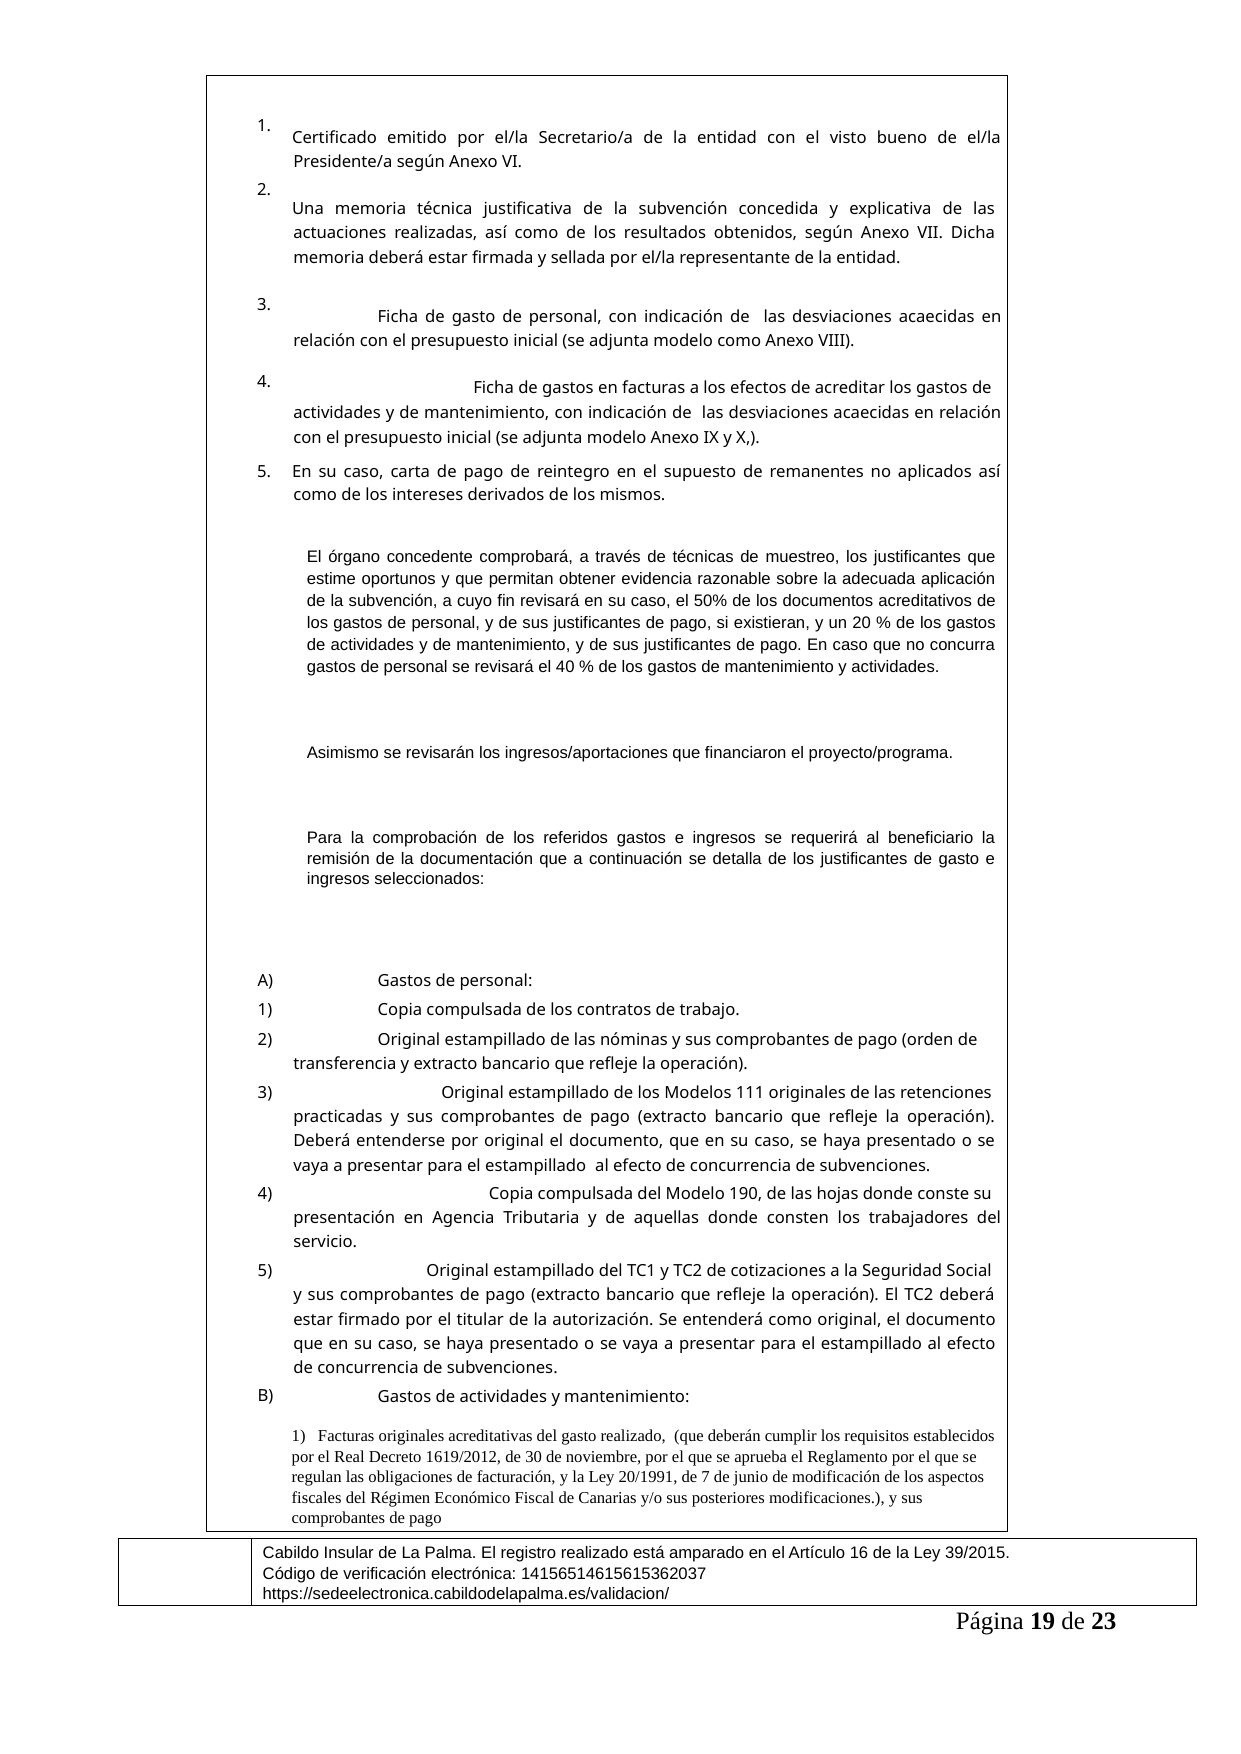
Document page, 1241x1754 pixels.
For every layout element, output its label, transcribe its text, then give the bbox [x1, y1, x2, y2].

table_cell A) [207, 932, 291, 995]
table_cell 3) [207, 1078, 291, 1179]
table_cell Gastos de personal: [291, 932, 1007, 995]
table_cell Copia compulsada del Modelo 190, de las hojas donde conste su presentación en Agencia Tributaria y de aquellas donde consten los trabajadores del servicio. [291, 1180, 1007, 1257]
table_cell 5) [207, 1257, 291, 1382]
table_cell Original estampillado de los Modelos 111 originales de las retenciones practicadas y sus comprobantes de pago (extracto bancario que refleje la operación). Deberá entenderse por original el documento, que en su caso, se haya presentado o se vaya a presentar para el estampillado al efecto de concurrencia de subvenciones. [291, 1078, 1007, 1179]
table_cell 4) [207, 1180, 291, 1257]
table_cell Original estampillado del TC1 y TC2 de cotizaciones a la Seguridad Social y sus comprobantes de pago (extracto bancario que refleje la operación). El TC2 deberá estar firmado por el titular de la autorización. Se entenderá como original, el documento que en su caso, se haya presentado o se vaya a presentar para el estampillado al efecto de concurrencia de subvenciones. [291, 1257, 1007, 1382]
table_cell 4. [207, 367, 291, 458]
table_cell Ficha de gastos en facturas a los efectos de acreditar los gastos de actividades y de mantenimiento, con indicación de las desviaciones acaecidas en relación con el presupuesto inicial (se adjunta modelo Anexo IX y X,). [291, 367, 1007, 458]
table_cell Original estampillado de las nóminas y sus comprobantes de pago (orden de transferencia y extracto bancario que refleje la operación). [291, 1026, 1007, 1078]
table_cell 3. [207, 290, 291, 367]
table_cell 2) [207, 1026, 291, 1078]
table_cell 1. [207, 76, 291, 176]
table_cell Copia compulsada de los contratos de trabajo. [291, 995, 1007, 1026]
table_cell Certificado emitido por el/la Secretario/a de la entidad con el visto bueno de el/la Presidente/a según Anexo VI. [291, 76, 1007, 176]
table_cell B) [207, 1382, 291, 1531]
table_cell Una memoria técnica justificativa de la subvención concedida y explicativa de las actuaciones realizadas, así como de los resultados obtenidos, según Anexo VII. Dicha memoria deberá estar firmada y sellada por el/la representante de la entidad. [291, 176, 1007, 290]
table_cell 1) [207, 995, 291, 1026]
table_cell Ficha de gasto de personal, con indicación de las desviaciones acaecidas en relación con el presupuesto inicial (se adjunta modelo como Anexo VIII). [291, 290, 1007, 367]
table_cell En su caso, carta de pago de reintegro en el supuesto de remanentes no aplicados así como de los intereses derivados de los mismos. El órgano concedente comprobará, a través de técnicas de muestreo, los justificantes que estime oportunos y que permitan obtener evidencia razonable sobre la adecuada aplicación de la subvención, a cuyo fin revisará en su caso, el 50% de los documentos acreditativos de los gastos de personal, y de sus justificantes de pago, si existieran, y un 20 % de los gastos de actividades y de mantenimiento, y de sus justificantes de pago. En caso que no concurra gastos de personal se revisará el 40 % de los gastos de mantenimiento y actividades. Asimismo se revisarán los ingresos/aportaciones que financiaron el proyecto/programa. Para la comprobación de los referidos gastos e ingresos se requerirá al beneficiario la remisión de la documentación que a continuación se detalla de los justificantes de gasto e ingresos seleccionados: [291, 458, 1007, 932]
table_cell 5. [207, 458, 291, 932]
table_cell 2. [207, 176, 291, 290]
table_cell Gastos de actividades y mantenimiento: 1) Facturas originales acreditativas del gasto realizado, (que deberán cumplir los requisitos establecidos por el Real Decreto 1619/2012, de 30 de noviembre, por el que se aprueba el Reglamento por el que se regulan las obligaciones de facturación, y la Ley 20/1991, de 7 de junio de modificación de los aspectos fiscales del Régimen Económico Fiscal de Canarias y/o sus posteriores modificaciones.), y sus comprobantes de pago [291, 1382, 1007, 1531]
